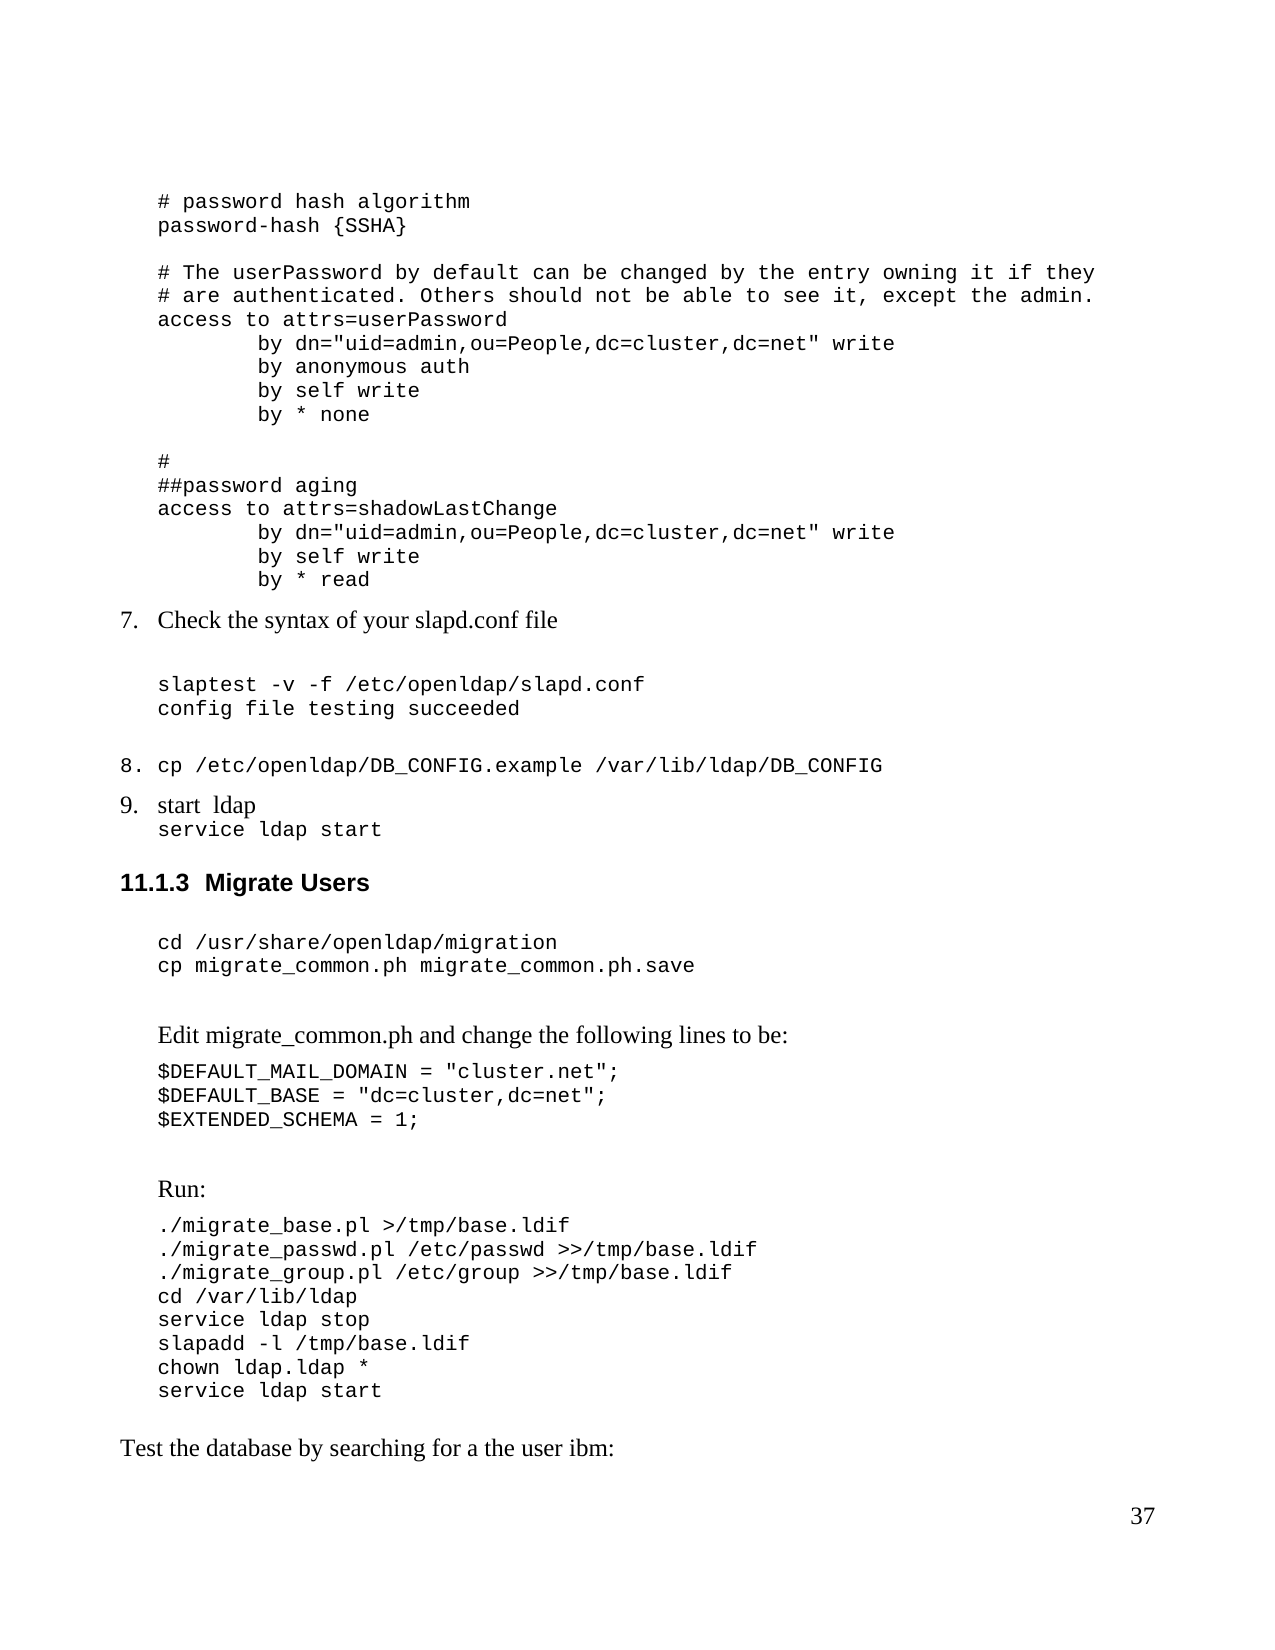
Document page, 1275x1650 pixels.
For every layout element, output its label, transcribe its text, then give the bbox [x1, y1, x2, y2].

text service ldap start [157, 1380, 1155, 1404]
text $DEFAULT_MAIL_DOMAIN = "cluster.net"; [157, 1061, 1155, 1085]
list cp /etc/openldap/DB_CONFIG.example /var/lib/ldap/DB_CONFIG [120, 755, 1155, 778]
text service ldap stop [157, 1309, 1155, 1333]
text by dn="uid=admin,ou=People,dc=cluster,dc=net" write [157, 333, 1155, 356]
text ./migrate_base.pl >/tmp/base.ldif [157, 1215, 1155, 1238]
text $EXTENDED_SCHEMA = 1; [157, 1109, 1155, 1132]
text $DEFAULT_BASE = "dc=cluster,dc=net"; [157, 1085, 1155, 1109]
text cd /usr/share/openldap/migration [157, 932, 1155, 955]
text cd /var/lib/ldap [157, 1286, 1155, 1309]
text ./migrate_group.pl /etc/group >>/tmp/base.ldif [157, 1262, 1155, 1286]
text by self write [157, 546, 1155, 569]
text chown ldap.ldap * [157, 1357, 1155, 1380]
text # [157, 451, 1155, 475]
text by * read [157, 569, 1155, 593]
text slapadd -l /tmp/base.ldif [157, 1333, 1155, 1357]
text cp migrate_common.ph migrate_common.ph.save [157, 955, 1155, 979]
text by anonymous auth [157, 356, 1155, 380]
text by self write [157, 380, 1155, 404]
text Run: [157, 1174, 1155, 1202]
list start ldap [120, 791, 1155, 819]
list Check the syntax of your slapd.conf file [120, 605, 1155, 634]
text ./migrate_passwd.pl /etc/passwd >>/tmp/base.ldif [157, 1238, 1155, 1262]
text service ldap start [157, 819, 1155, 843]
text access to attrs=userPassword [157, 309, 1155, 333]
text ##password aging [157, 475, 1155, 498]
text # are authenticated. Others should not be able to see it, except the admin. [157, 286, 1155, 309]
subtitle Migrate Users [120, 868, 1155, 897]
text by dn="uid=admin,ou=People,dc=cluster,dc=net" write [157, 522, 1155, 546]
text Test the database by searching for a the user ibm: [120, 1433, 1155, 1462]
text Edit migrate_common.ph and change the following lines to be: [157, 1020, 1155, 1049]
text slaptest -v -f /etc/openldap/slapd.conf [157, 674, 1155, 698]
text password-hash {SSHA} [157, 214, 1155, 238]
text access to attrs=shadowLastChange [157, 498, 1155, 522]
text # password hash algorithm [157, 191, 1155, 214]
text # The userPassword by default can be changed by the entry owning it if they [157, 262, 1155, 286]
text config file testing succeeded [157, 698, 1155, 722]
text by * none [157, 404, 1155, 427]
